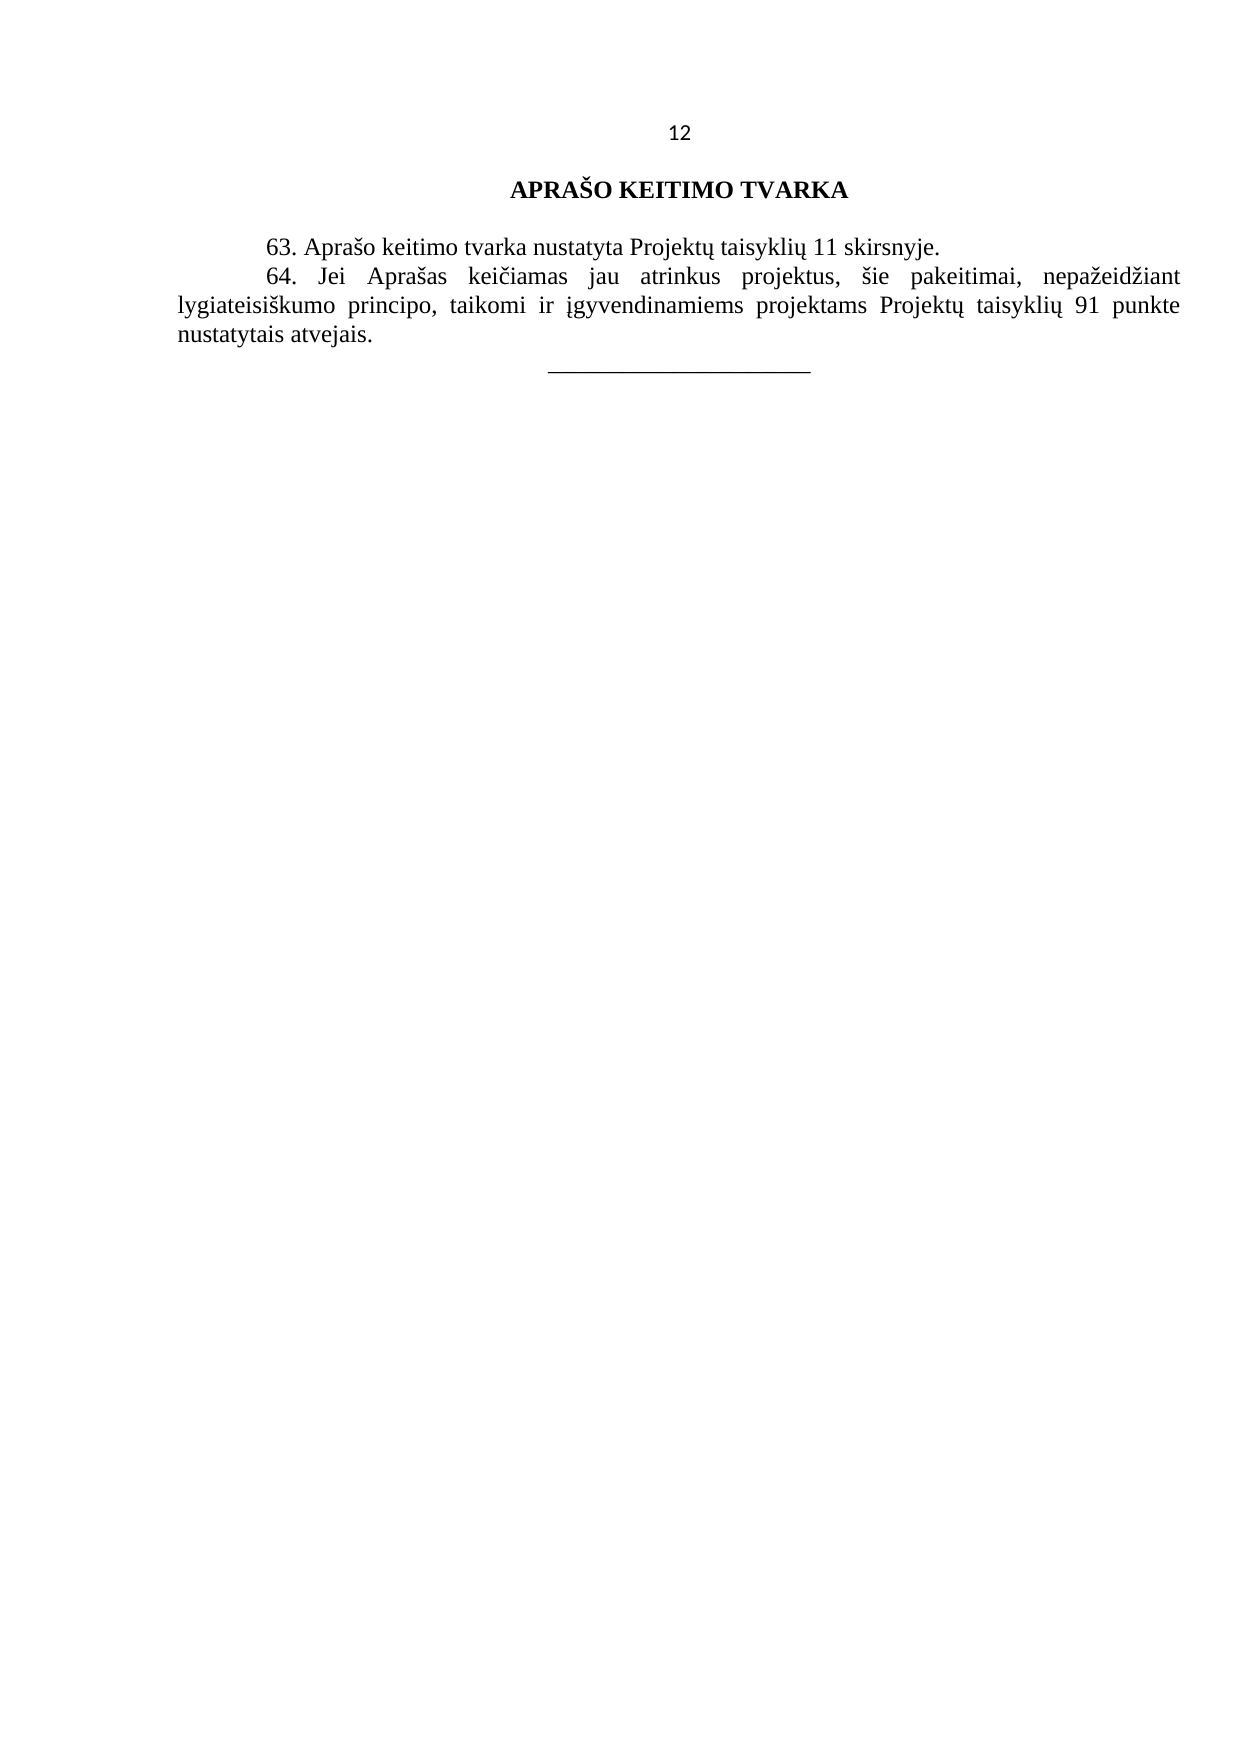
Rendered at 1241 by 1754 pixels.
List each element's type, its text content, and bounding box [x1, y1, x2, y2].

text APRAŠO KEITIMO TVARKA [177, 175, 1181, 204]
text 63. Aprašo keitimo tvarka nustatyta Projektų taisyklių 11 skirsnyje. [177, 232, 1181, 261]
text 64. Jei Aprašas keičiamas jau atrinkus projektus, šie pakeitimai, nepažeidžiant lygiateisiškumo principo, taikomi ir įgyvendinamiems projektams Projektų taisyklių 91 punkte nustatytais atvejais. [177, 261, 1181, 347]
text _____________________ [177, 347, 1181, 376]
